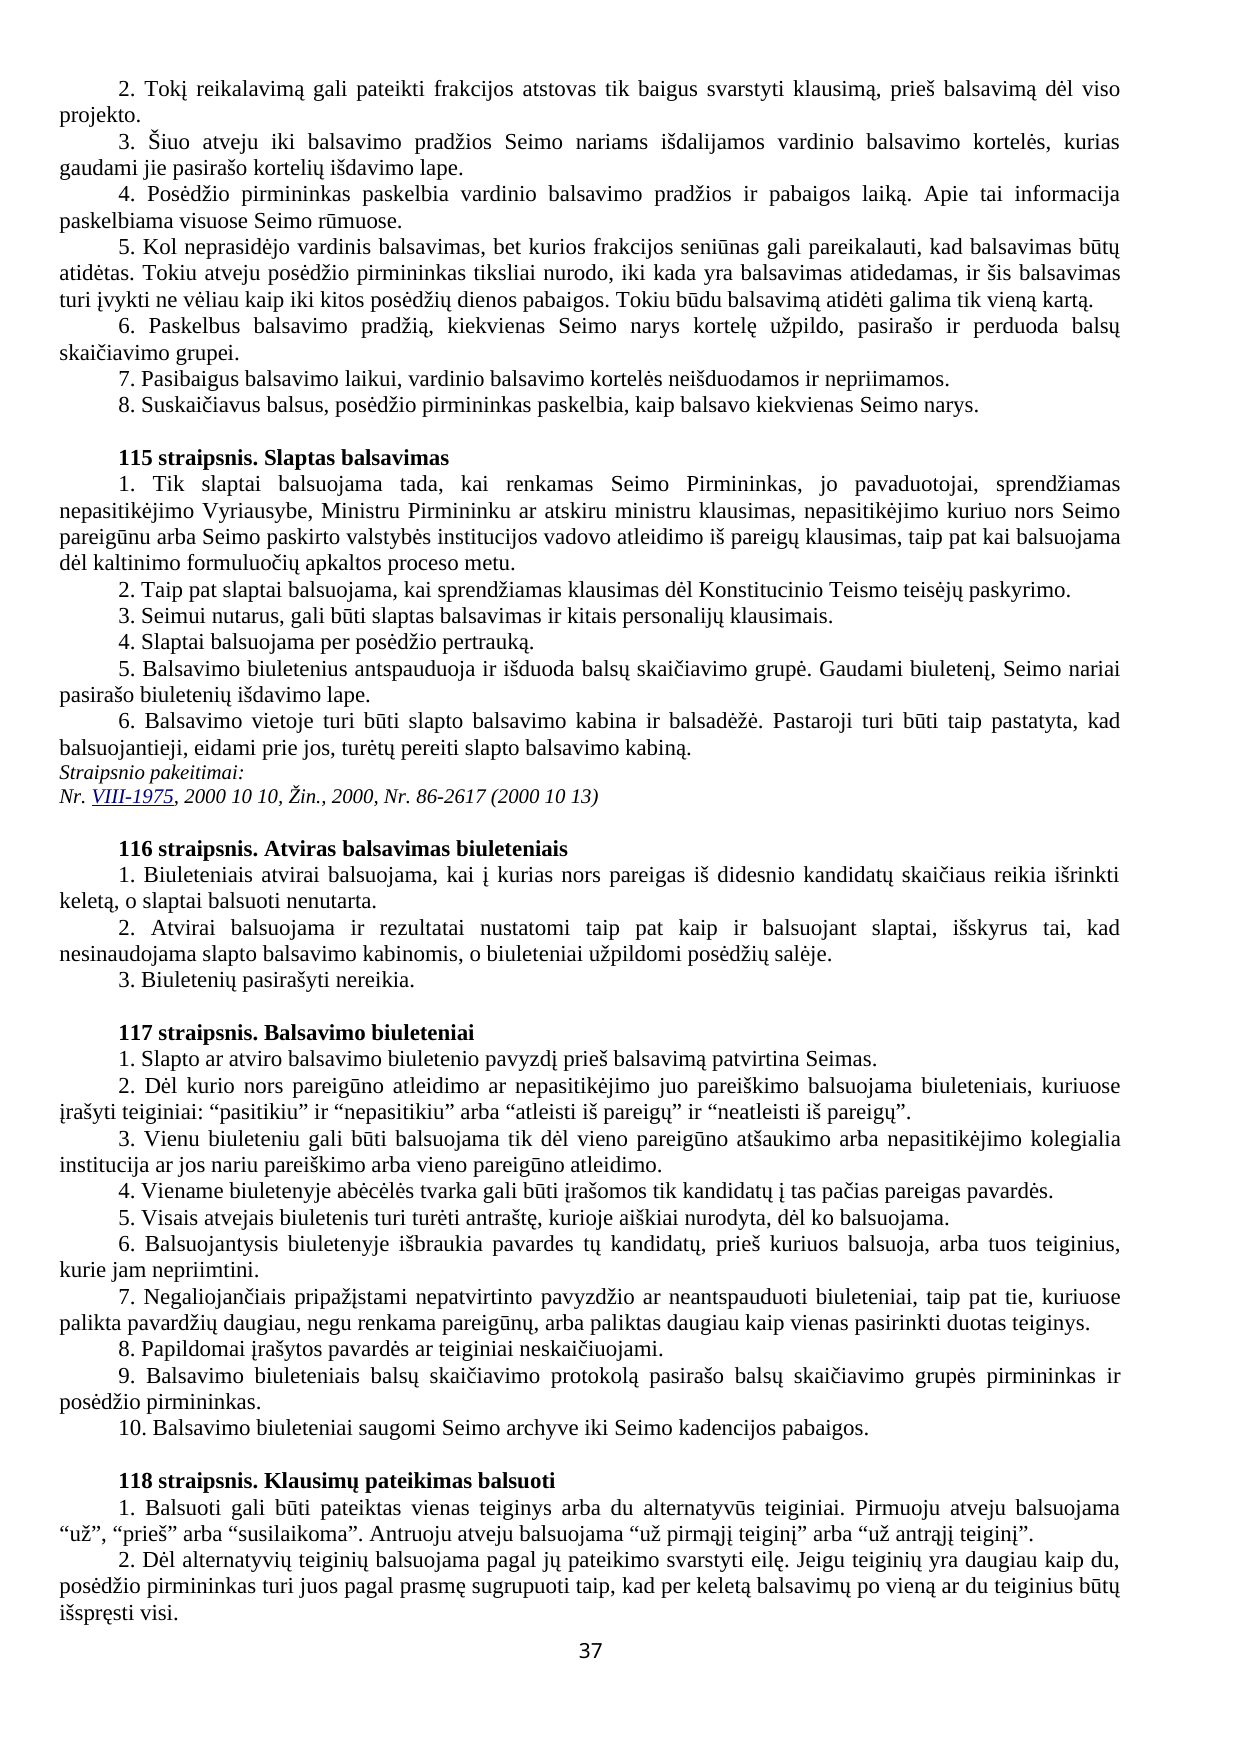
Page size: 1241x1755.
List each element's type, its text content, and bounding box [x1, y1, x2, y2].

text 1. Balsuoti gali būti pateiktas vienas teiginys arba du alternatyvūs teiginiai. Pirmuoju atveju balsuojama “už”, “prieš” arba “susilaikoma”. Antruoju atveju balsuojama “už pirmąjį teiginį” arba “už antrąjį teiginį”. [59, 1493, 1122, 1546]
text 3. Biuletenių pasirašyti nereikia. [59, 966, 1122, 993]
text 10. Balsavimo biuleteniai saugomi Seimo archyve iki Seimo kadencijos pabaigos. [59, 1414, 1122, 1441]
text 115 straipsnis. Slaptas balsavimas [59, 444, 1122, 470]
text 6. Paskelbus balsavimo pradžią, kiekvienas Seimo narys kortelę užpildo, pasirašo ir perduoda balsų skaičiavimo grupei. [59, 312, 1122, 365]
text 6. Balsavimo vietoje turi būti slapto balsavimo kabina ir balsadėžė. Pastaroji turi būti taip pastatyta, kad balsuojantieji, eidami prie jos, turėtų pereiti slapto balsavimo kabiną. [59, 707, 1122, 760]
text 2. Tokį reikalavimą gali pateikti frakcijos atstovas tik baigus svarstyti klausimą, prieš balsavimą dėl viso projekto. [59, 75, 1122, 128]
text 6. Balsuojantysis biuletenyje išbraukia pavardes tų kandidatų, prieš kuriuos balsuoja, arba tuos teiginius, kurie jam nepriimtini. [59, 1230, 1122, 1283]
text 2. Atvirai balsuojama ir rezultatai nustatomi taip pat kaip ir balsuojant slaptai, išskyrus tai, kad nesinaudojama slapto balsavimo kabinomis, o biuleteniai užpildomi posėdžių salėje. [59, 914, 1122, 966]
text 1. Biuleteniais atvirai balsuojama, kai į kurias nors pareigas iš didesnio kandidatų skaičiaus reikia išrinkti keletą, o slaptai balsuoti nenutarta. [59, 861, 1122, 914]
text 5. Kol neprasidėjo vardinis balsavimas, bet kurios frakcijos seniūnas gali pareikalauti, kad balsavimas būtų atidėtas. Tokiu atveju posėdžio pirmininkas tiksliai nurodo, iki kada yra balsavimas atidedamas, ir šis balsavimas turi įvykti ne vėliau kaip iki kitos posėdžių dienos pabaigos. Tokiu būdu balsavimą atidėti galima tik vieną kartą. [59, 233, 1122, 312]
text 9. Balsavimo biuleteniais balsų skaičiavimo protokolą pasirašo balsų skaičiavimo grupės pirmininkas ir posėdžio pirmininkas. [59, 1362, 1122, 1414]
text 1. Tik slaptai balsuojama tada, kai renkamas Seimo Pirmininkas, jo pavaduotojai, sprendžiamas nepasitikėjimo Vyriausybe, Ministru Pirmininku ar atskiru ministru klausimas, nepasitikėjimo kuriuo nors Seimo pareigūnu arba Seimo paskirto valstybės institucijos vadovo atleidimo iš pareigų klausimas, taip pat kai balsuojama dėl kaltinimo formuluočių apkaltos proceso metu. [59, 470, 1122, 576]
text 7. Negaliojančiais pripažįstami nepatvirtinto pavyzdžio ar neantspauduoti biuleteniai, taip pat tie, kuriuose palikta pavardžių daugiau, negu renkama pareigūnų, arba paliktas daugiau kaip vienas pasirinkti duotas teiginys. [59, 1283, 1122, 1335]
text 116 straipsnis. Atviras balsavimas biuleteniais [59, 835, 1122, 861]
text 3. Šiuo atveju iki balsavimo pradžios Seimo nariams išdalijamos vardinio balsavimo kortelės, kurias gaudami jie pasirašo kortelių išdavimo lape. [59, 128, 1122, 180]
text 2. Taip pat slaptai balsuojama, kai sprendžiamas klausimas dėl Konstitucinio Teismo teisėjų paskyrimo. [59, 576, 1122, 602]
text 4. Slaptai balsuojama per posėdžio pertrauką. [59, 628, 1122, 655]
text 3. Seimui nutarus, gali būti slaptas balsavimas ir kitais personalijų klausimais. [59, 602, 1122, 628]
text 2. Dėl kurio nors pareigūno atleidimo ar nepasitikėjimo juo pareiškimo balsuojama biuleteniais, kuriuose įrašyti teiginiai: “pasitikiu” ir “nepasitikiu” arba “atleisti iš pareigų” ir “neatleisti iš pareigų”. [59, 1072, 1122, 1124]
text 117 straipsnis. Balsavimo biuleteniai [59, 1019, 1122, 1046]
text 4. Viename biuletenyje abėcėlės tvarka gali būti įrašomos tik kandidatų į tas pačias pareigas pavardės. [59, 1177, 1122, 1204]
text 7. Pasibaigus balsavimo laikui, vardinio balsavimo kortelės neišduodamos ir nepriimamos. [59, 365, 1122, 391]
text 2. Dėl alternatyvių teiginių balsuojama pagal jų pateikimo svarstyti eilę. Jeigu teiginių yra daugiau kaip du, posėdžio pirmininkas turi juos pagal prasmę sugrupuoti taip, kad per keletą balsavimų po vieną ar du teiginius būtų išspręsti visi. [59, 1546, 1122, 1625]
text 5. Balsavimo biuletenius antspauduoja ir išduoda balsų skaičiavimo grupė. Gaudami biuletenį, Seimo nariai pasirašo biuletenių išdavimo lape. [59, 655, 1122, 707]
text 5. Visais atvejais biuletenis turi turėti antraštę, kurioje aiškiai nurodyta, dėl ko balsuojama. [59, 1204, 1122, 1230]
text 8. Suskaičiavus balsus, posėdžio pirmininkas paskelbia, kaip balsavo kiekvienas Seimo narys. [59, 391, 1122, 418]
text 1. Slapto ar atviro balsavimo biuletenio pavyzdį prieš balsavimą patvirtina Seimas. [59, 1046, 1122, 1072]
text 4. Posėdžio pirmininkas paskelbia vardinio balsavimo pradžios ir pabaigos laiką. Apie tai informacija paskelbiama visuose Seimo rūmuose. [59, 180, 1122, 233]
text 118 straipsnis. Klausimų pateikimas balsuoti [59, 1467, 1122, 1493]
text 8. Papildomai įrašytos pavardės ar teiginiai neskaičiuojami. [59, 1335, 1122, 1362]
text Nr. VIII-1975, 2000 10 10, Žin., 2000, Nr. 86-2617 (2000 10 13) [59, 784, 1122, 808]
text 3. Vienu biuleteniu gali būti balsuojama tik dėl vieno pareigūno atšaukimo arba nepasitikėjimo kolegialia institucija ar jos nariu pareiškimo arba vieno pareigūno atleidimo. [59, 1124, 1122, 1177]
text Straipsnio pakeitimai: [59, 760, 1122, 784]
